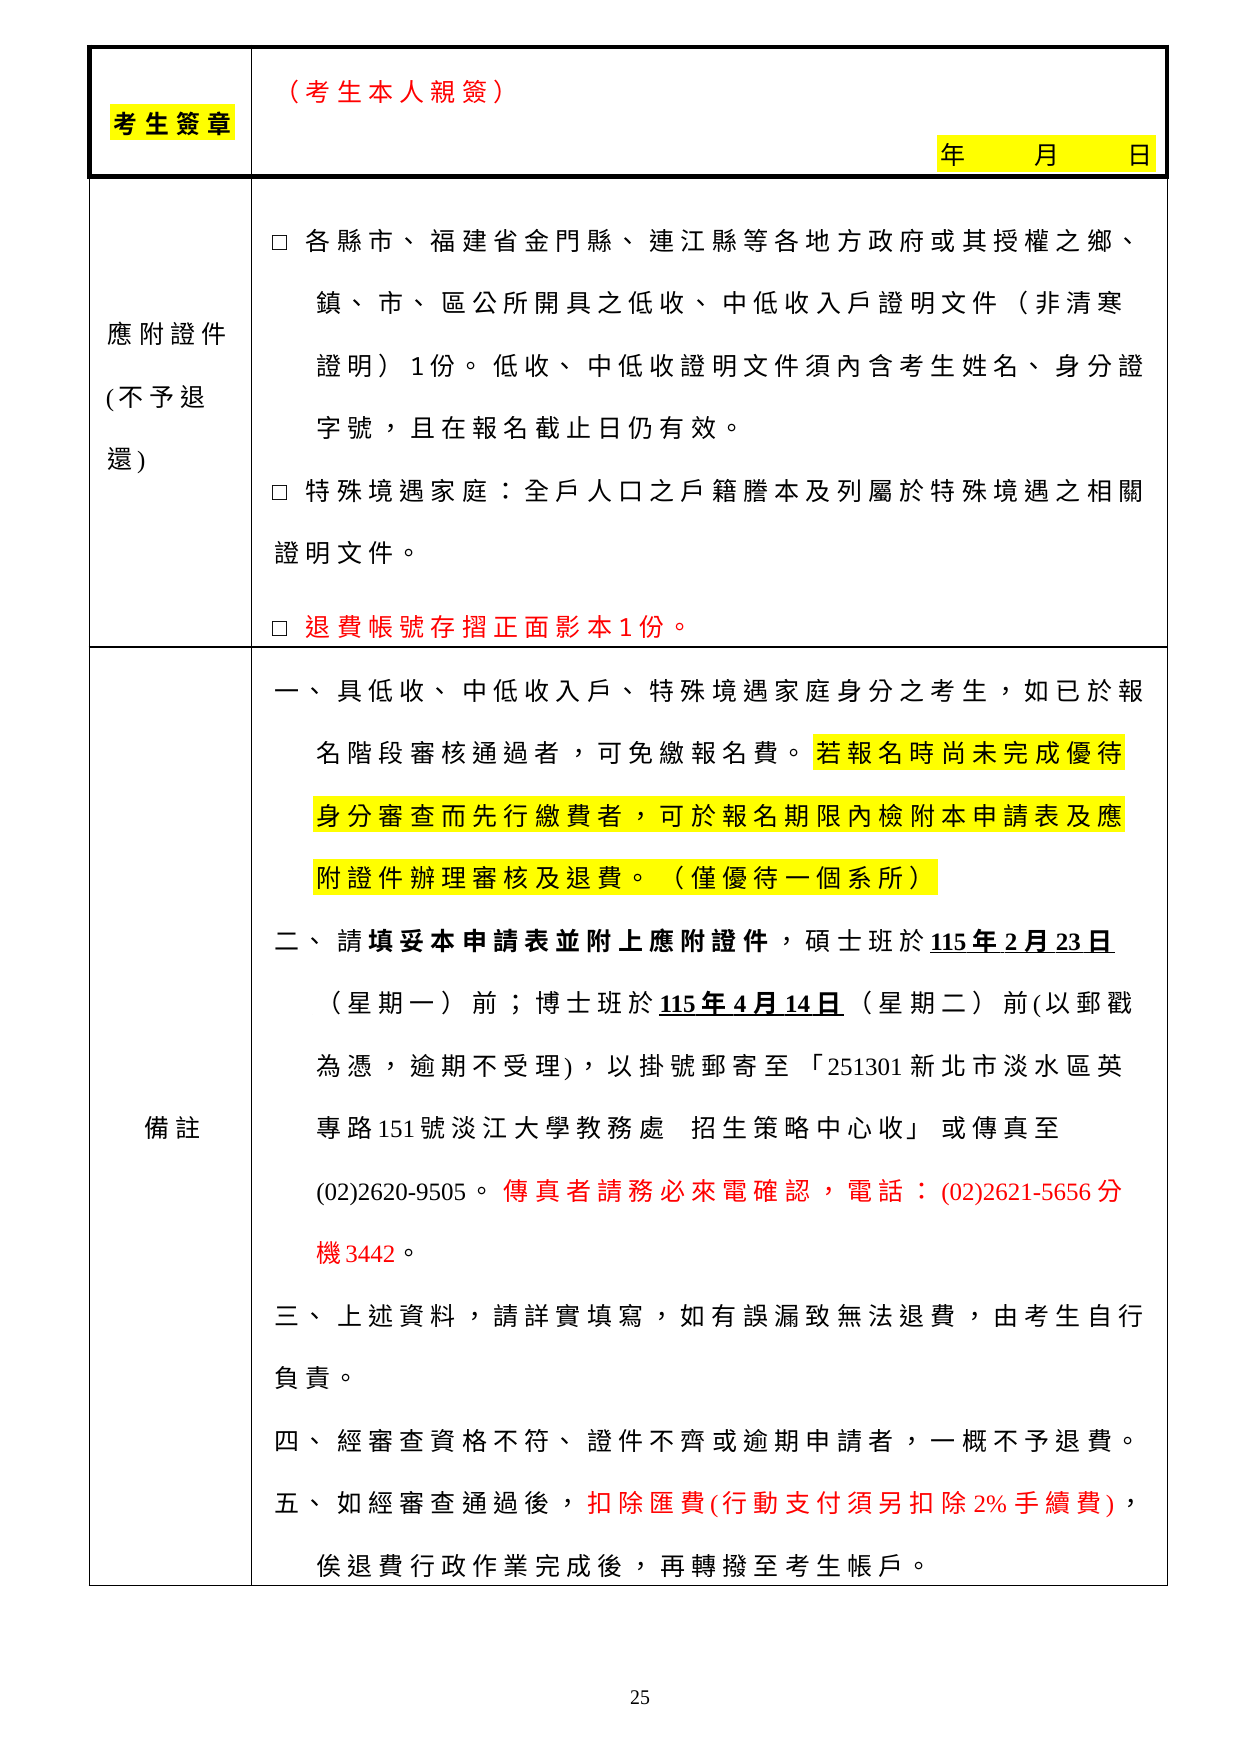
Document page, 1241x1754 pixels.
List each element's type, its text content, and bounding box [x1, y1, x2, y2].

table_cell 應附證件 (不予退還) [90, 179, 251, 646]
table_cell 考生簽章 [92, 49, 251, 174]
table_cell （考生本人親簽） 年 月 日 [252, 49, 1165, 174]
table_cell □ 各縣市、福建省金門縣、連江縣等各地方政府或其授權之鄉、鎮、市、區公所開具之低收、中低收入戶證明文件（非清寒證明）1份。低收、中低收證明文件須內含考生姓名、身分證字號，且在報名截止日仍有效。 □ 特殊境遇家庭：全戶人口之戶籍謄本及列屬於特殊境遇之相關證明文件。 □ 退費帳號存摺正面影本1份。 [252, 179, 1167, 646]
table_cell 一、具低收、中低收入戶、特殊境遇家庭身分之考生，如已於報名階段審核通過者，可免繳報名費。若報名時尚未完成優待身分審查而先行繳費者，可於報名期限內檢附本申請表及應附證件辦理審核及退費。（僅優待一個系所） 二、請填妥本申請表並附上應附證件，碩士班於115年2月23日（星期一）前；博士班於115年4月14日（星期二）前(以郵戳為憑，逾期不受理)，以掛號郵寄至「251301新北市淡水區英專路151號淡江大學教務處 招生策略中心收」或傳真至(02)2620-9505。傳真者請務必來電確認，電話：(02)2621-5656分機3442。 三、上述資料，請詳實填寫，如有誤漏致無法退費，由考生自行負責。 四、經審查資格不符、證件不齊或逾期申請者，一概不予退費。 五、如經審查通過後，扣除匯費(行動支付須另扣除2%手續費)，俟退費行政作業完成後，再轉撥至考生帳戶。 [252, 648, 1167, 1585]
table_cell 備註 [90, 648, 251, 1585]
